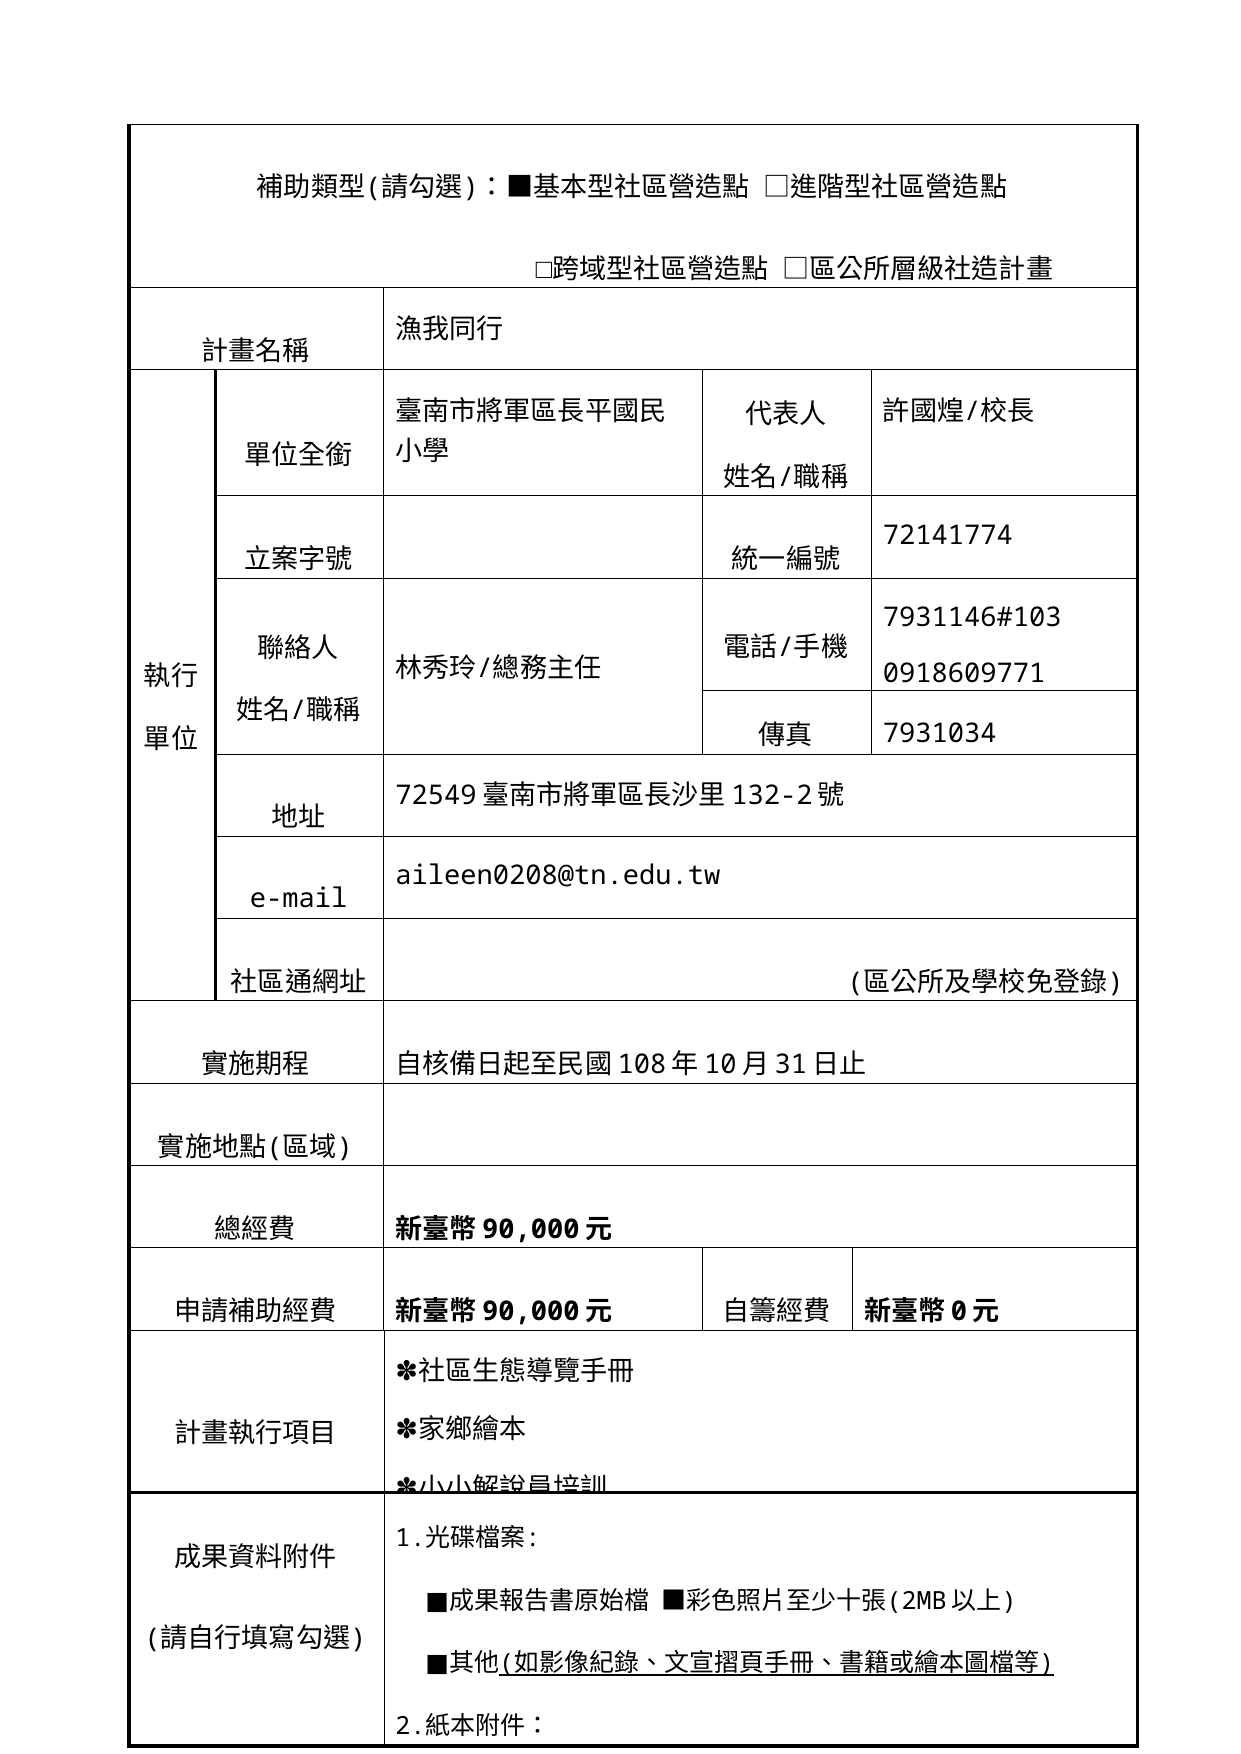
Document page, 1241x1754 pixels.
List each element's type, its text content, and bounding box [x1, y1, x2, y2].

table_cell [384, 496, 702, 578]
table_cell 社區通網址 [217, 919, 383, 1000]
table_cell 成果資料附件 (請自行填寫勾選) [131, 1494, 384, 1744]
table_cell (區公所及學校免登錄) [384, 919, 1136, 1000]
table_cell 電話/手機 [703, 579, 871, 690]
table_cell 新臺幣90,000元 [384, 1166, 1136, 1247]
table_cell 執行單位 [131, 370, 214, 1000]
table_cell 實施地點(區域) [131, 1084, 383, 1165]
table_cell 新臺幣90,000元 [384, 1248, 702, 1329]
table_cell 7931034 [872, 691, 1136, 753]
table_cell 地址 [217, 755, 383, 836]
table_cell 72549臺南市將軍區長沙里132-2號 [384, 755, 1136, 836]
table_cell ✽社區生態導覽手冊 ✽家鄉繪本 ✽小小解說員培訓 [385, 1331, 1136, 1491]
table_cell 許國煌/校長 [872, 370, 1136, 495]
table_cell 聯絡人 姓名/職稱 [217, 579, 383, 753]
table_cell 72141774 [872, 496, 1136, 578]
table_cell 代表人 姓名/職稱 [703, 370, 871, 495]
table_cell 補助類型(請勾選)：■基本型社區營造點 □進階型社區營造點 □跨域型社區營造點 □區公所層級社造計畫 [131, 125, 1136, 287]
table_cell aileen0208@tn.edu.tw [384, 837, 1136, 918]
table_cell 總經費 [131, 1166, 383, 1247]
table_cell 林秀玲/總務主任 [384, 579, 702, 753]
table_cell 單位全銜 [217, 370, 383, 495]
table_cell 新臺幣0元 [853, 1248, 1136, 1329]
table_cell 自籌經費 [703, 1248, 852, 1329]
table_cell 立案字號 [217, 496, 383, 578]
table_cell 實施期程 [131, 1001, 383, 1083]
table_cell 臺南市將軍區長平國民小學 [384, 370, 702, 495]
table_cell 自核備日起至民國108年10月31日止 [384, 1001, 1136, 1083]
table_cell 計畫執行項目 [131, 1331, 384, 1491]
table_cell [384, 1084, 1136, 1165]
table_cell 統一編號 [703, 496, 871, 578]
table_cell 漁我同行 [384, 288, 1136, 369]
table_cell 7931146#103 0918609771 [872, 579, 1136, 690]
table_cell e-mail [217, 837, 383, 918]
table_cell 1.光碟檔案: ■成果報告書原始檔 ■彩色照片至少十張(2MB以上) ■其他(如影像紀錄、文宣摺頁手冊、書籍或繪本圖檔等) 2.紙本附件： [385, 1494, 1136, 1744]
table_cell 申請補助經費 [131, 1248, 383, 1329]
table_cell 計畫名稱 [131, 288, 383, 369]
table_cell 傳真 [703, 691, 871, 753]
